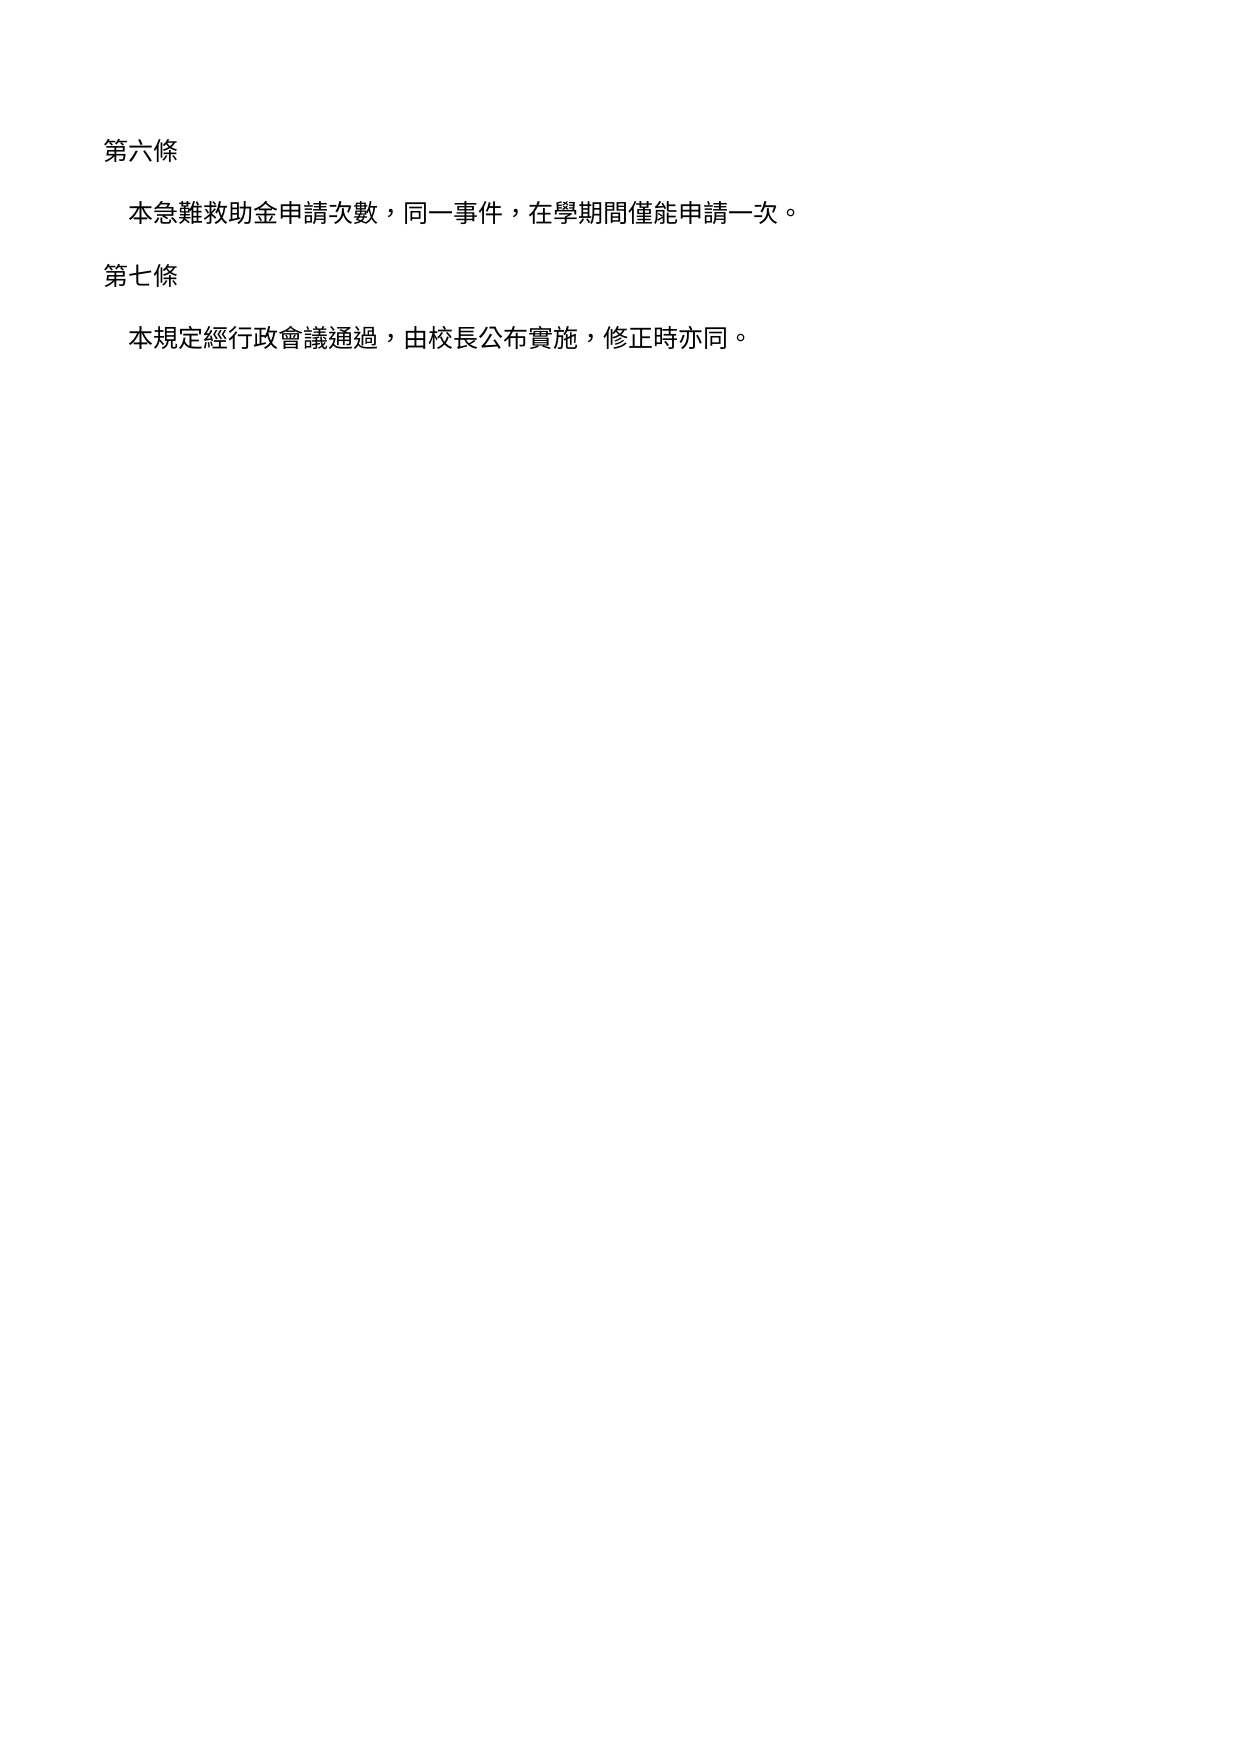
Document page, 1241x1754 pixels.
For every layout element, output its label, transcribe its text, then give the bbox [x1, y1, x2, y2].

text 第六條 [103, 108, 1110, 170]
text 本急難救助金申請次數，同一事件，在學期間僅能申請一次。 [103, 170, 1110, 233]
text 第七條 [103, 233, 1110, 295]
text 本規定經行政會議通過，由校長公布實施，修正時亦同。 [103, 295, 1110, 358]
